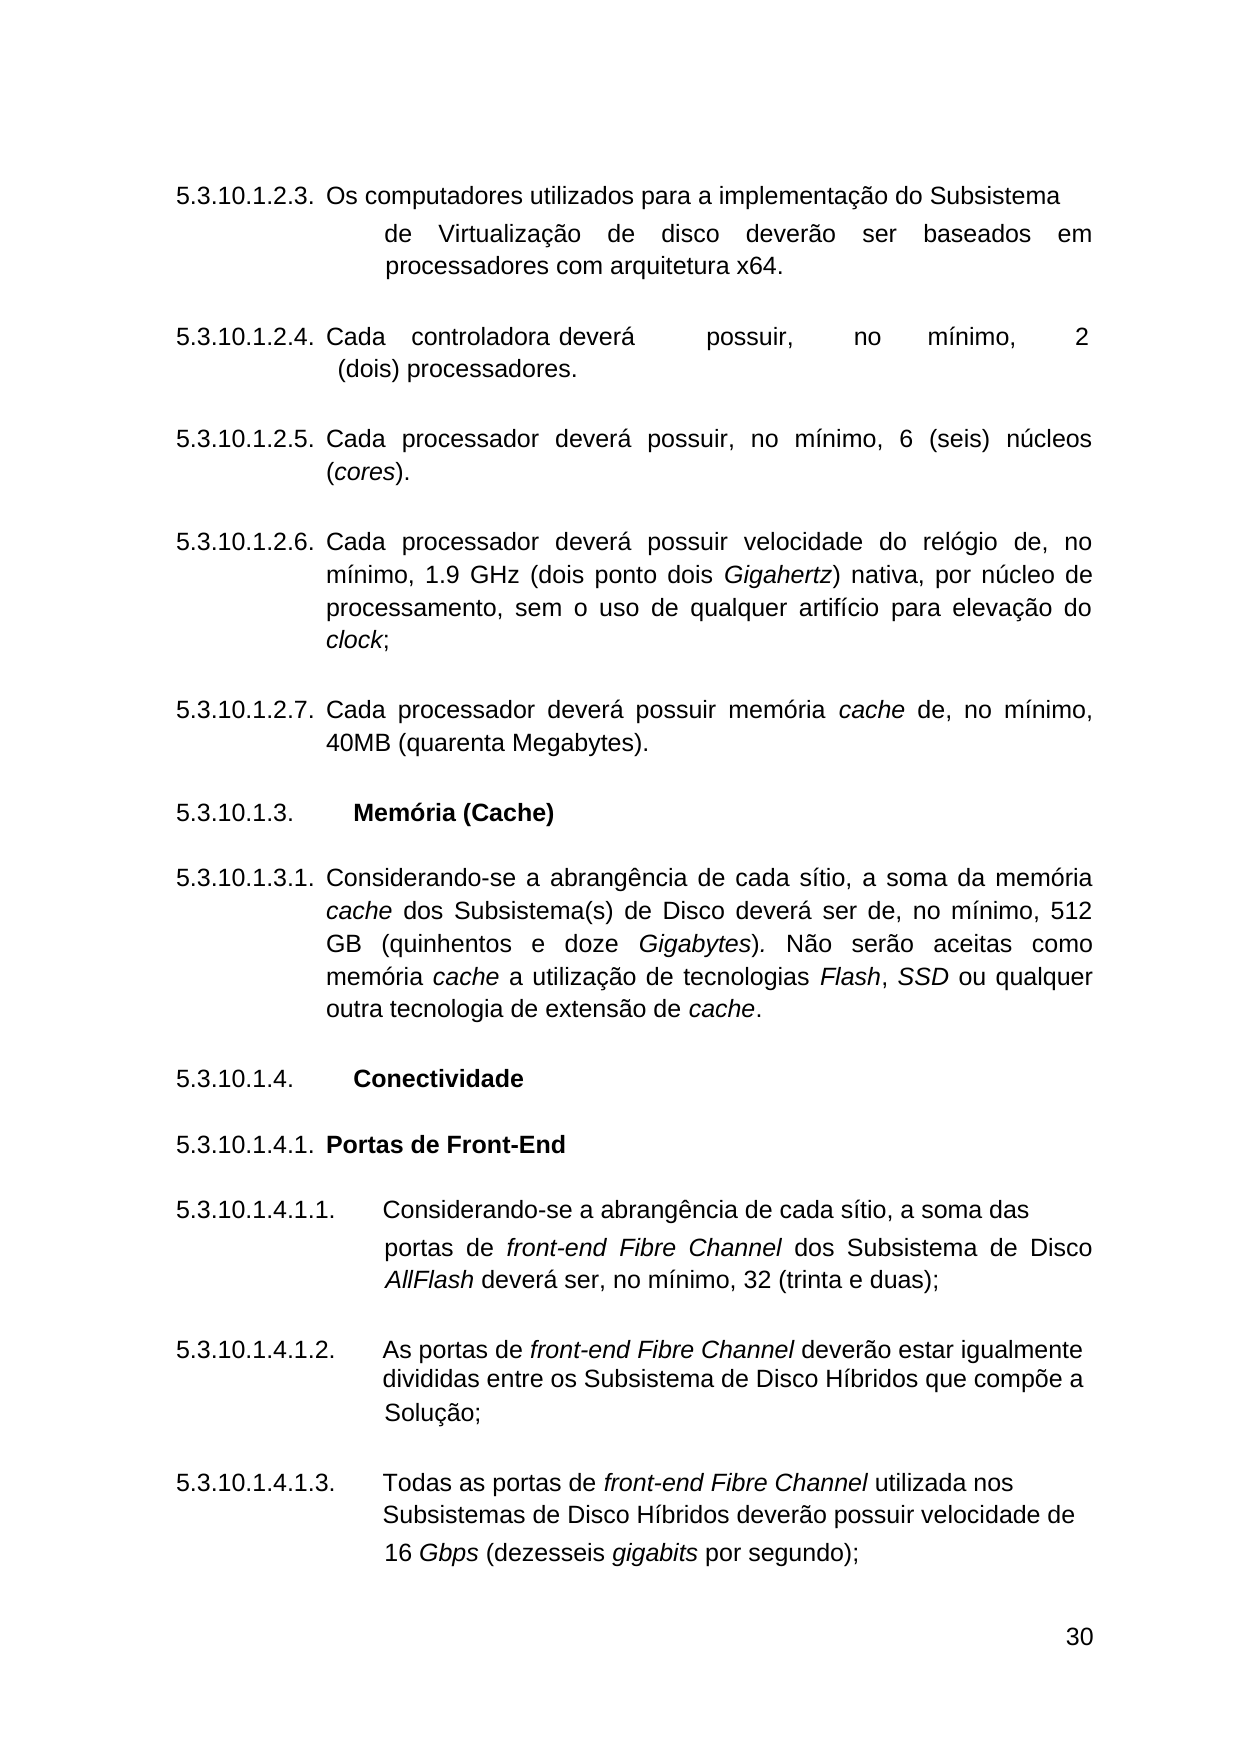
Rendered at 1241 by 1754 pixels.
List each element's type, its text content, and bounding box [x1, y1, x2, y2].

list Cada controladora deverá possuir, no mínimo, 2 (dois) processadores. [176, 322, 1093, 383]
list Considerando-se a abrangência de cada sítio, a soma das [176, 1195, 1093, 1224]
text portas de front-end Fibre Channel dos Subsistema de Disco AllFlash deverá ser, no mínimo, 32 (trinta e duas); [384, 1233, 1093, 1294]
list Portas de Front-End [176, 1129, 1093, 1158]
list As portas de front-end Fibre Channel deverão estar igualmente divididas entre os Subsistema de Disco Híbridos que compõe a [176, 1336, 1093, 1393]
list Cada processador deverá possuir velocidade do relógio de, no mínimo, 1.9 GHz (dois ponto dois Gigahertz) nativa, por núcleo de processamento, sem o uso de qualquer artifício para elevação do clock; [176, 527, 1093, 654]
text de Virtualização de disco deverão ser baseados em processadores com arquitetura x64. [384, 218, 1093, 280]
list Todas as portas de front-end Fibre Channel utilizada nos Subsistemas de Disco Híbridos deverão possuir velocidade de [176, 1468, 1093, 1529]
list Os computadores utilizados para a implementação do Subsistema [176, 181, 1093, 210]
text Solução; [384, 1398, 1093, 1426]
list Cada processador deverá possuir, no mínimo, 6 (seis) núcleos (cores). [176, 424, 1093, 486]
text 16 Gbps (dezesseis gigabits por segundo); [384, 1538, 1093, 1567]
list Conectividade [176, 1064, 1093, 1093]
list Considerando-se a abrangência de cada sítio, a soma da memória cache dos Subsistema(s) de Disco deverá ser de, no mínimo, 512 GB (quinhentos e doze Gigabytes). Não serão aceitas como memória cache a utilização de tecnologias Flash, SSD ou qualquer outra tecnologia de extensão de cache. [176, 863, 1093, 1023]
list Memória (Cache) [176, 798, 1093, 827]
list Cada processador deverá possuir memória cache de, no mínimo, 40MB (quarenta Megabytes). [176, 695, 1093, 757]
